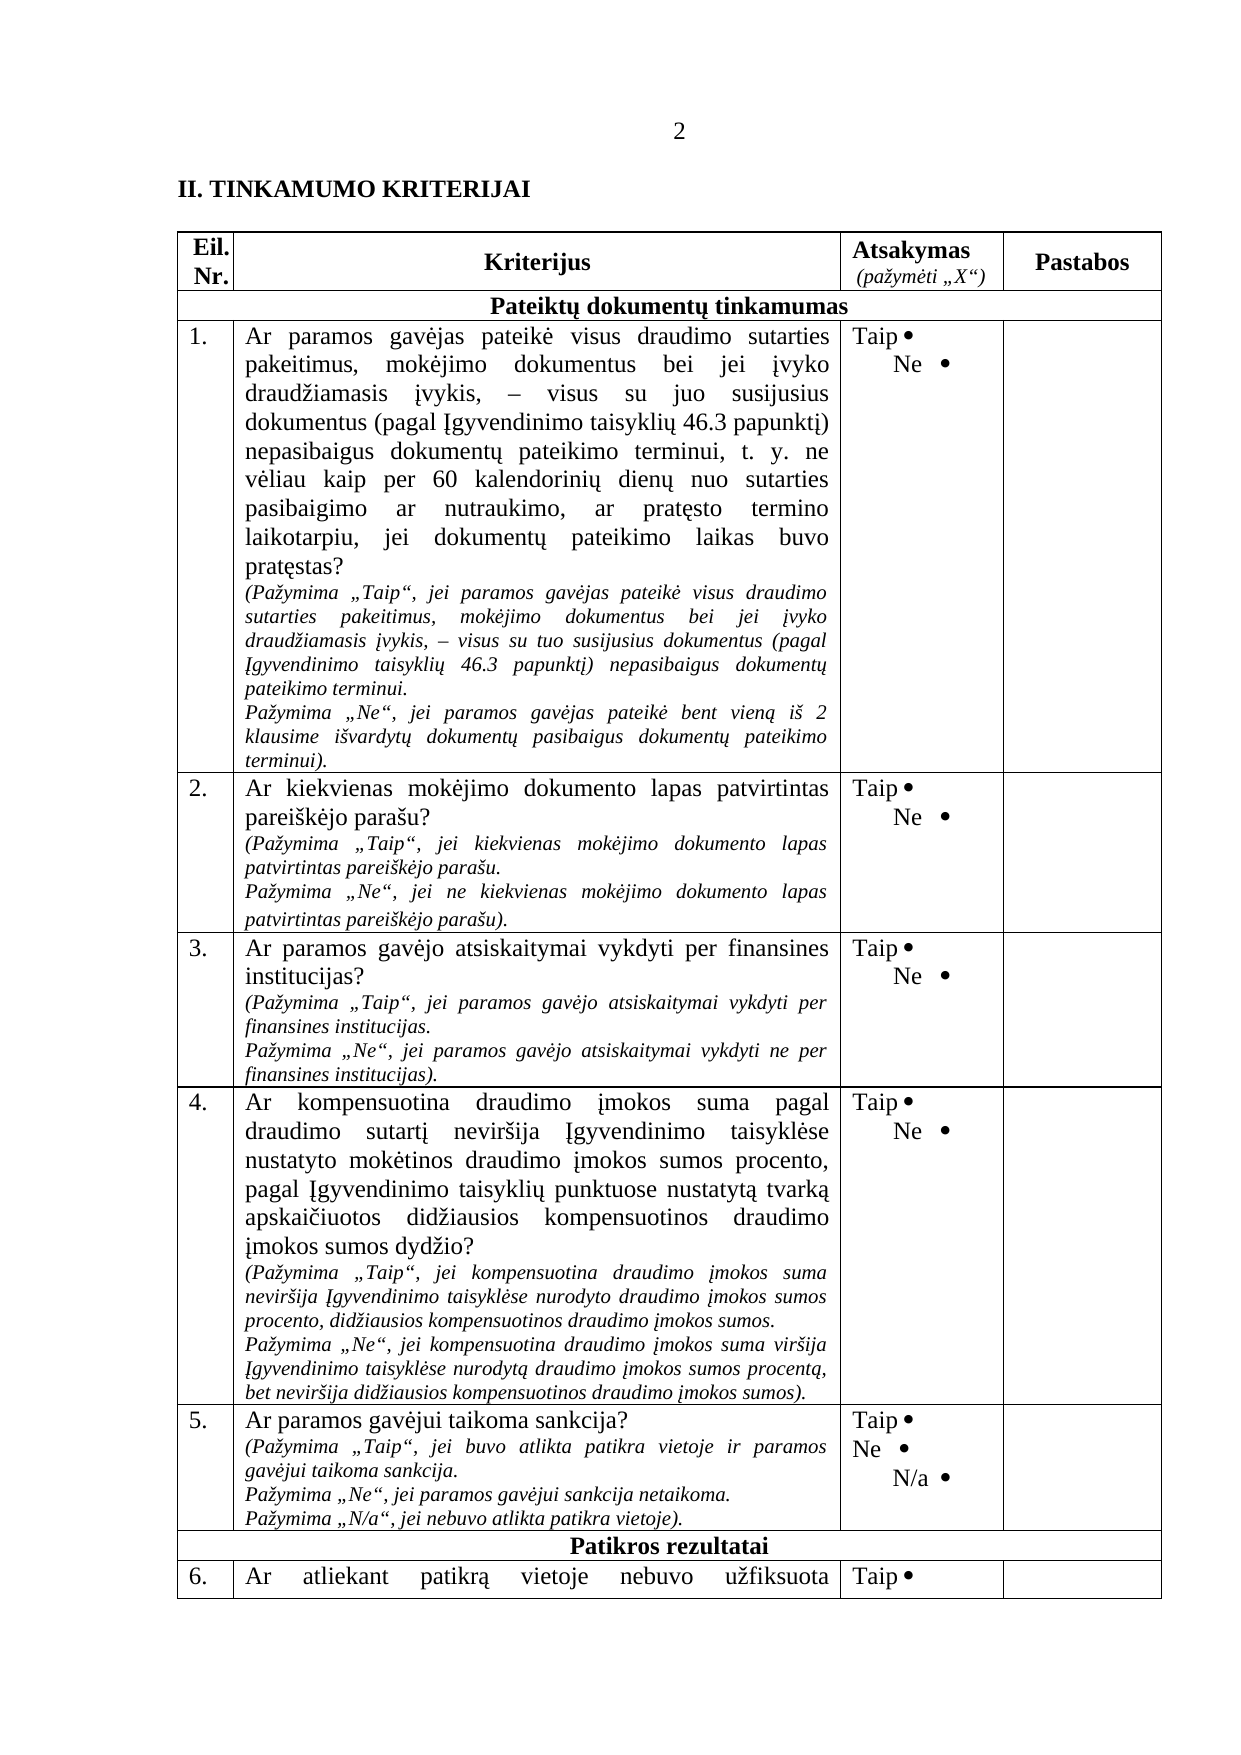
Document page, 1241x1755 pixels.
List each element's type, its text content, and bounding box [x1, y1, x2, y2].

table_cell Ar paramos gavėjo atsiskaitymai vykdyti per finansines institucijas? (Pažymima „Taip“, jei paramos gavėjo atsiskaitymai vykdyti per finansines institucijas. Pažymima „Ne“, jei paramos gavėjo atsiskaitymai vykdyti ne per finansines institucijas). [234, 933, 840, 1086]
table_cell [1004, 1405, 1161, 1530]
table_cell 1. [178, 321, 233, 772]
table_header Kriterijus [234, 233, 840, 290]
table_cell 6. [178, 1561, 233, 1598]
text II. TINKAMUMO KRITERIJAI [177, 174, 1181, 203]
table_cell 5. [178, 1405, 233, 1530]
table_cell Taip  Ne  [841, 1088, 1003, 1404]
table_cell [1004, 321, 1161, 772]
table_cell Ar atliekant patikrą vietoje nebuvo užfiksuota [234, 1561, 840, 1598]
table_header Atsakymas (pažymėti „X“) [841, 233, 1003, 290]
table_cell Ar kiekvienas mokėjimo dokumento lapas patvirtintas pareiškėjo parašu? (Pažymima „Taip“, jei kiekvienas mokėjimo dokumento lapas patvirtintas pareiškėjo parašu. Pažymima „Ne“, jei ne kiekvienas mokėjimo dokumento lapas patvirtintas pareiškėjo parašu). [234, 773, 840, 932]
table_cell [1004, 773, 1161, 932]
table_cell Ar kompensuotina draudimo įmokos suma pagal draudimo sutartį neviršija Įgyvendinimo taisyklėse nustatyto mokėtinos draudimo įmokos sumos procento, pagal Įgyvendinimo taisyklių punktuose nustatytą tvarką apskaičiuotos didžiausios kompensuotinos draudimo įmokos sumos dydžio? (Pažymima „Taip“, jei kompensuotina draudimo įmokos suma neviršija Įgyvendinimo taisyklėse nurodyto draudimo įmokos sumos procento, didžiausios kompensuotinos draudimo įmokos sumos. Pažymima „Ne“, jei kompensuotina draudimo įmokos suma viršija Įgyvendinimo taisyklėse nurodytą draudimo įmokos sumos procentą, bet neviršija didžiausios kompensuotinos draudimo įmokos sumos). [234, 1088, 840, 1404]
table_header Pastabos [1004, 233, 1161, 290]
table_cell Patikros rezultatai [178, 1531, 1161, 1560]
table_header Eil. Nr. [178, 233, 233, 290]
table_cell 3. [178, 933, 233, 1086]
table_cell [1004, 933, 1161, 1086]
table_cell 4. [178, 1088, 233, 1404]
table_cell [1004, 1561, 1161, 1598]
table_cell Ar paramos gavėjas pateikė visus draudimo sutarties pakeitimus, mokėjimo dokumentus bei jei įvyko draudžiamasis įvykis, – visus su juo susijusius dokumentus (pagal Įgyvendinimo taisyklių 46.3 papunktį) nepasibaigus dokumentų pateikimo terminui, t. y. ne vėliau kaip per 60 kalendorinių dienų nuo sutarties pasibaigimo ar nutraukimo, ar pratęsto termino laikotarpiu, jei dokumentų pateikimo laikas buvo pratęstas? (Pažymima „Taip“, jei paramos gavėjas pateikė visus draudimo sutarties pakeitimus, mokėjimo dokumentus bei jei įvyko draudžiamasis įvykis, – visus su tuo susijusius dokumentus (pagal Įgyvendinimo taisyklių 46.3 papunktį) nepasibaigus dokumentų pateikimo terminui. Pažymima „Ne“, jei paramos gavėjas pateikė bent vieną iš 2 klausime išvardytų dokumentų pasibaigus dokumentų pateikimo terminui). [234, 321, 840, 772]
table_cell Pateiktų dokumentų tinkamumas [178, 291, 1161, 320]
table_cell Taip  Ne  [841, 933, 1003, 1086]
table_cell Taip  [841, 1561, 1003, 1598]
table_cell Taip  Ne  [841, 773, 1003, 932]
table_cell Ar paramos gavėjui taikoma sankcija? (Pažymima „Taip“, jei buvo atlikta patikra vietoje ir paramos gavėjui taikoma sankcija. Pažymima „Ne“, jei paramos gavėjui sankcija netaikoma. Pažymima „N/a“, jei nebuvo atlikta patikra vietoje). [234, 1405, 840, 1530]
table_cell Taip  Ne  [841, 321, 1003, 772]
table_cell [1004, 1088, 1161, 1404]
table_cell Taip  Ne  N/a  [841, 1405, 1003, 1530]
table_cell 2. [178, 773, 233, 932]
